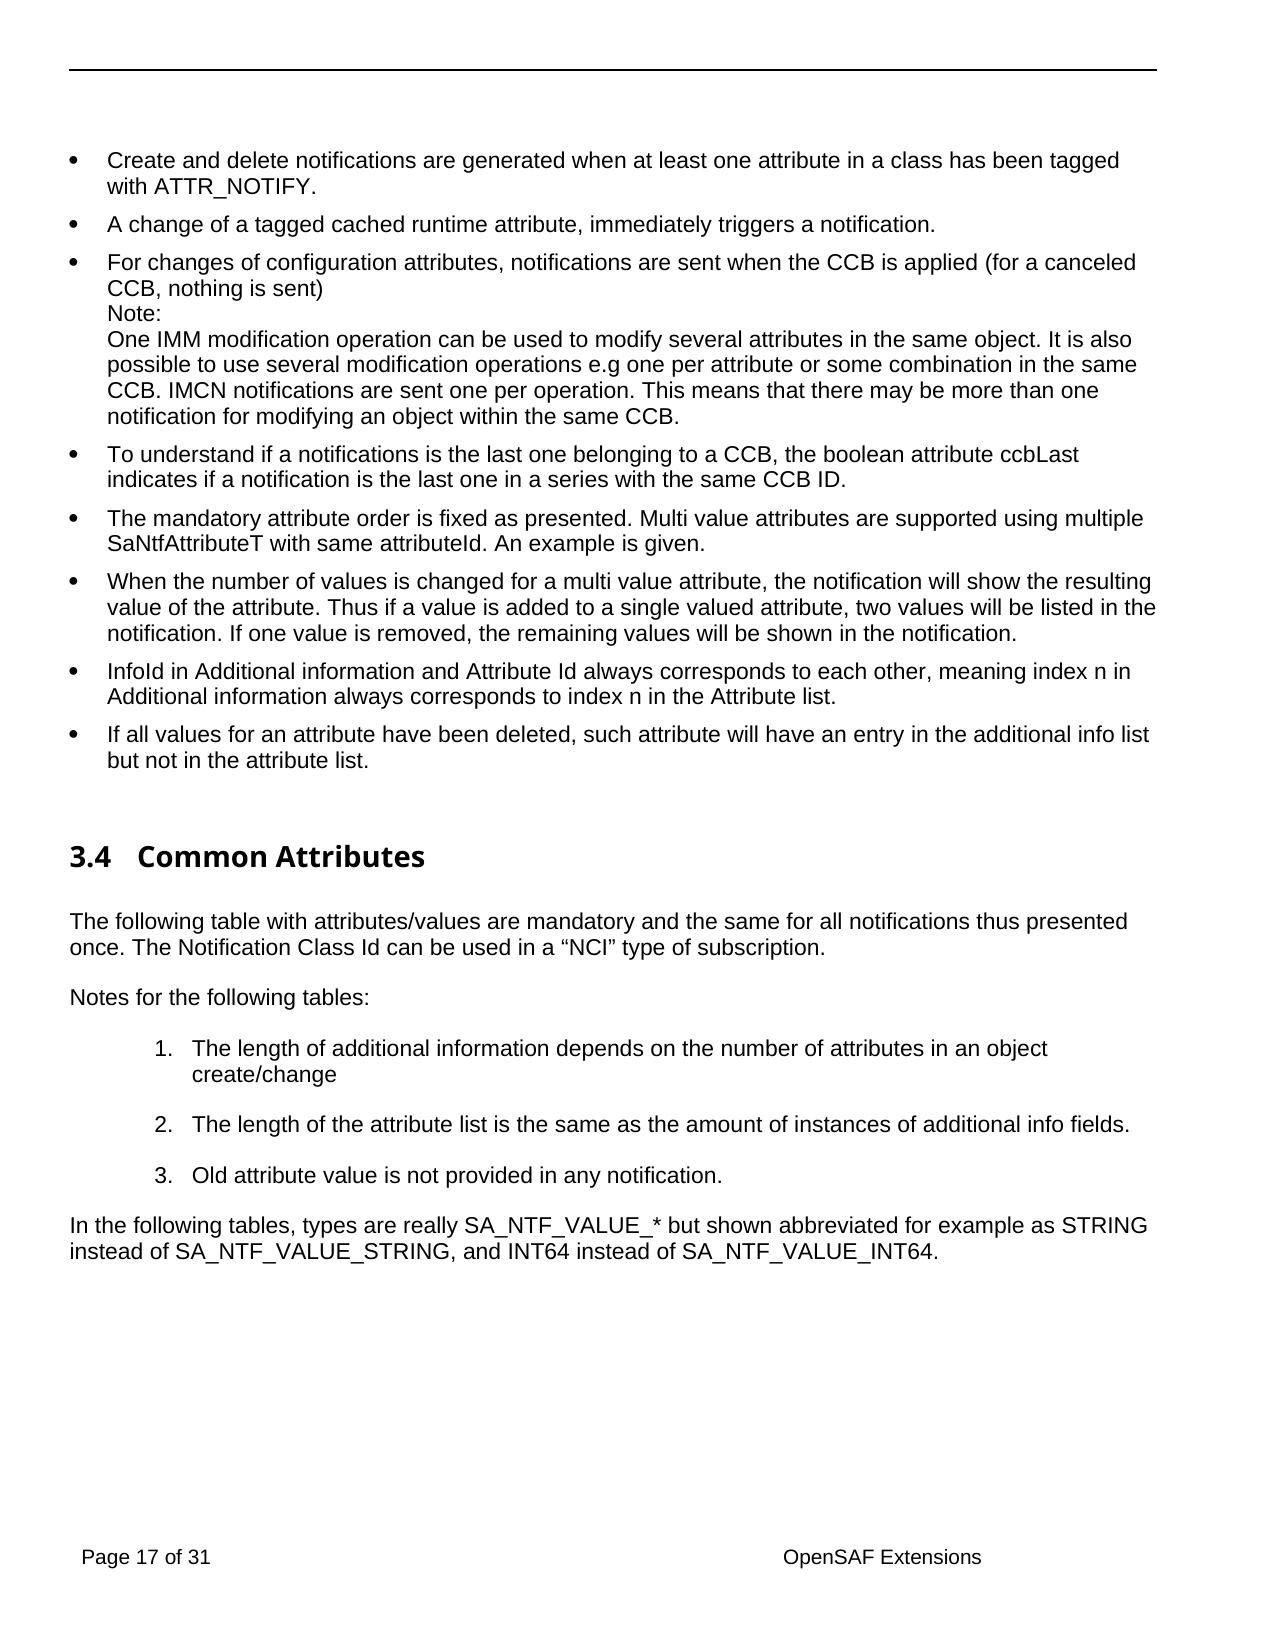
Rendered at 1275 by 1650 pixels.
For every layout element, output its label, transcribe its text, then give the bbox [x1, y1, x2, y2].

list Create and delete notifications are generated when at least one attribute in a class has been tagged with ATTR_NOTIFY. [69, 148, 1157, 199]
text The following table with attributes/values are mandatory and the same for all notifications thus presented once. The Notification Class Id can be used in a “NCI” type of subscription. [69, 909, 1157, 960]
text Notes for the following tables: [69, 985, 1157, 1011]
list The length of additional information depends on the number of attributes in an object create/change [154, 1036, 1157, 1087]
list A change of a tagged cached runtime attribute, immediately triggers a notification. [69, 211, 1157, 237]
list InfoId in Additional information and Attribute Id always corresponds to each other, meaning index n in Additional information always corresponds to index n in the Attribute list. [69, 658, 1157, 709]
list For changes of configuration attributes, notifications are sent when the CCB is applied (for a canceled CCB, nothing is sent) Note: One IMM modification operation can be used to modify several attributes in the same object. It is also possible to use several modification operations e.g one per attribute or some combination in the same CCB. IMCN notifications are sent one per operation. This means that there may be more than one notification for modifying an object within the same CCB. [69, 249, 1157, 429]
list To understand if a notifications is the last one belonging to a CCB, the boolean attribute ccbLast indicates if a notification is the last one in a series with the same CCB ID. [69, 441, 1157, 493]
list Old attribute value is not provided in any notification. [154, 1163, 1157, 1188]
list When the number of values is changed for a multi value attribute, the notification will show the resulting value of the attribute. Thus if a value is added to a single valued attribute, two values will be listed in the notification. If one value is removed, the remaining values will be shown in the notification. [69, 569, 1157, 646]
text In the following tables, types are really SA_NTF_VALUE_* but shown abbreviated for example as STRING instead of SA_NTF_VALUE_STRING, and INT64 instead of SA_NTF_VALUE_INT64. [69, 1213, 1157, 1264]
subtitle Common Attributes [69, 836, 1157, 876]
list If all values for an attribute have been deleted, such attribute will have an entry in the additional info list but not in the attribute list. [69, 722, 1157, 773]
list The mandatory attribute order is fixed as presented. Multi value attributes are supported using multiple SaNtfAttributeT with same attributeId. An example is given. [69, 505, 1157, 556]
list The length of the attribute list is the same as the amount of instances of additional info fields. [154, 1112, 1157, 1138]
